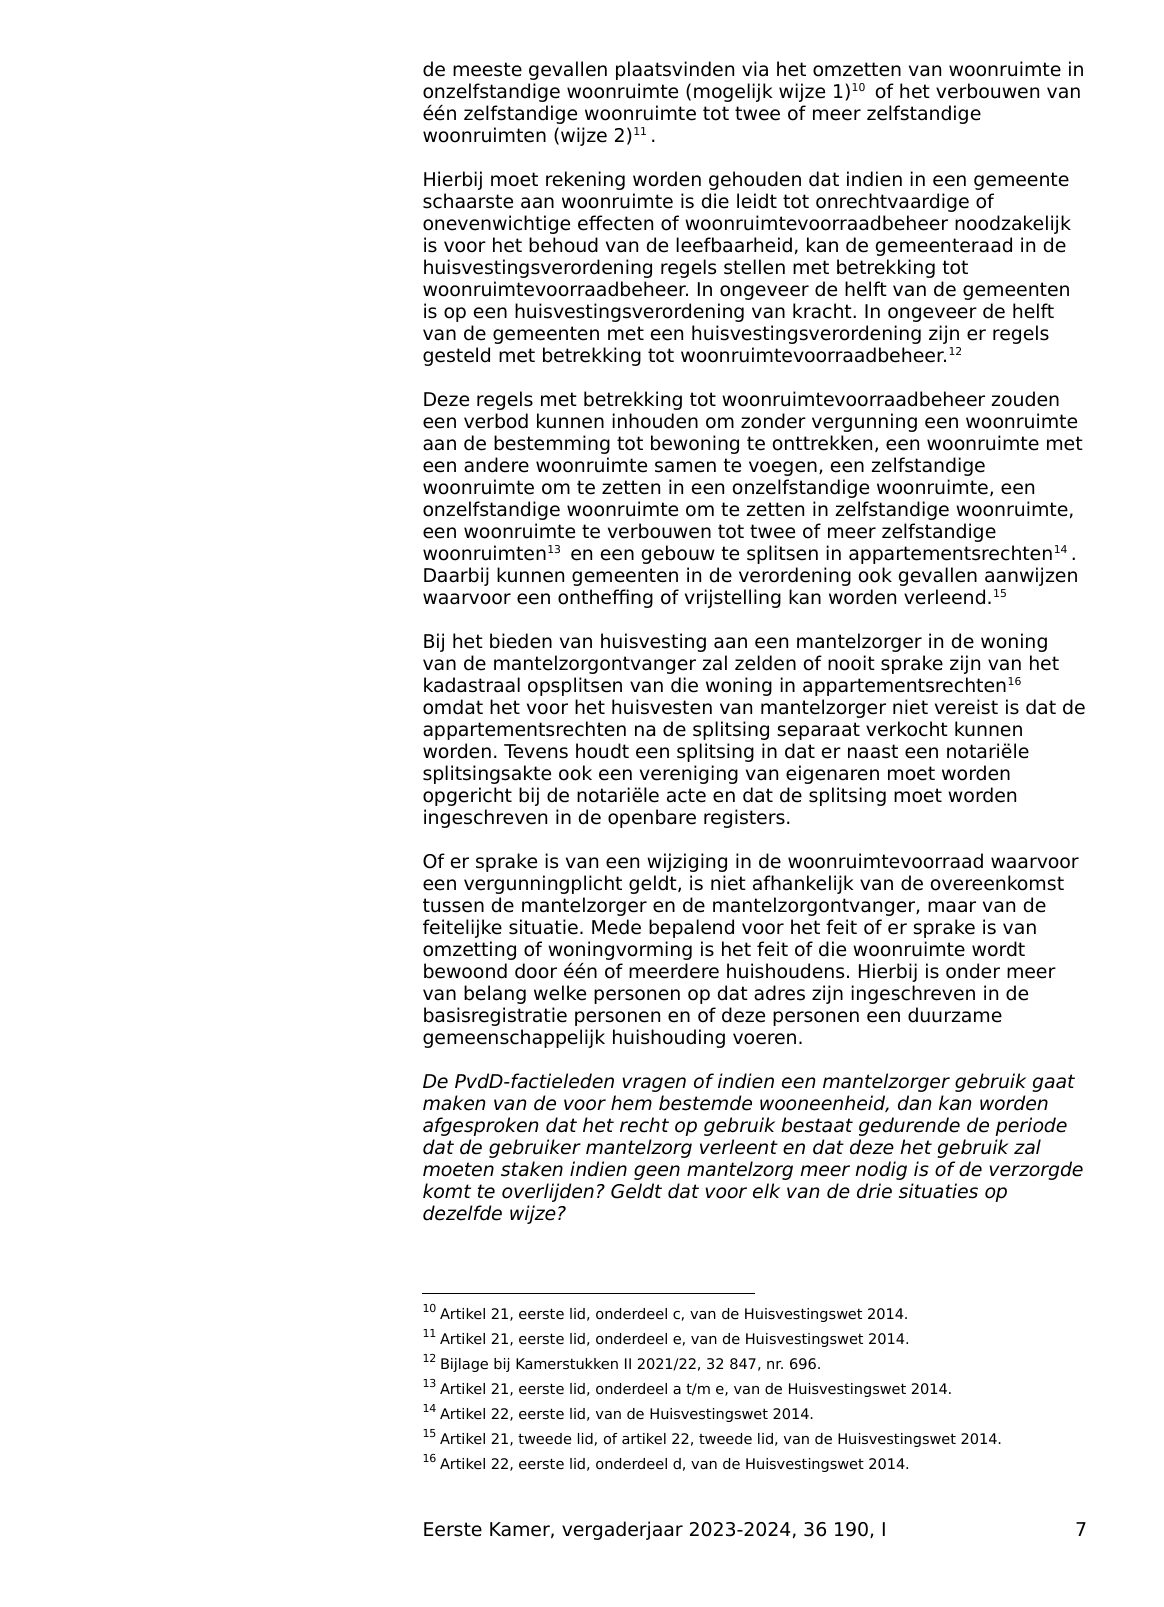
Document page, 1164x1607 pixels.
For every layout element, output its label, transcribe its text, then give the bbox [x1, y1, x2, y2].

text Artikel 21, eerste lid, onderdeel a t/m e, van de Huisvestingswet 2014. [422, 1377, 1087, 1399]
text Bijlage bij Kamerstukken II 2021/22, 32 847, nr. 696. [422, 1352, 1087, 1374]
text Artikel 21, tweede lid, of artikel 22, tweede lid, van de Huisvestingswet 2014. [422, 1427, 1087, 1449]
text De PvdD-factieleden vragen of indien een mantelzorger gebruik gaat maken van de voor hem bestemde wooneenheid, dan kan worden afgesproken dat het recht op gebruik bestaat gedurende de periode dat de gebruiker mantelzorg verleent en dat deze het gebruik zal moeten staken indien geen mantelzorg meer nodig is of de verzorgde komt te overlijden? Geldt dat voor elk van de drie situaties op dezelfde wijze? [422, 1071, 1087, 1225]
text Artikel 22, eerste lid, van de Huisvestingswet 2014. [422, 1402, 1087, 1424]
text Bij het bieden van huisvesting aan een mantelzorger in de woning van de mantelzorgontvanger zal zelden of nooit sprake zijn van het kadastraal opsplitsen van die woning in appartementsrechten omdat het voor het huisvesten van mantelzorger niet vereist is dat de appartementsrechten na de splitsing separaat verkocht kunnen worden. Tevens houdt een splitsing in dat er naast een notariële splitsingsakte ook een vereniging van eigenaren moet worden opgericht bij de notariële acte en dat de splitsing moet worden ingeschreven in de openbare registers. [422, 631, 1087, 829]
text Deze regels met betrekking tot woonruimtevoorraadbeheer zouden een verbod kunnen inhouden om zonder vergunning een woonruimte aan de bestemming tot bewoning te onttrekken, een woonruimte met een andere woonruimte samen te voegen, een zelfstandige woonruimte om te zetten in een onzelfstandige woonruimte, een onzelfstandige woonruimte om te zetten in zelfstandige woonruimte, een woonruimte te verbouwen tot twee of meer zelfstandige woonruimten en een gebouw te splitsen in appartementsrechten. Daarbij kunnen gemeenten in de verordening ook gevallen aanwijzen waarvoor een ontheffing of vrijstelling kan worden verleend. [422, 389, 1087, 609]
text Hierbij moet rekening worden gehouden dat indien in een gemeente schaarste aan woonruimte is die leidt tot onrechtvaardige of onevenwichtige effecten of woonruimtevoorraadbeheer noodzakelijk is voor het behoud van de leefbaarheid, kan de gemeenteraad in de huisvestingsverordening regels stellen met betrekking tot woonruimtevoorraadbeheer. In ongeveer de helft van de gemeenten is op een huisvestingsverordening van kracht. In ongeveer de helft van de gemeenten met een huisvestingsverordening zijn er regels gesteld met betrekking tot woonruimtevoorraadbeheer. [422, 169, 1087, 367]
text Artikel 21, eerste lid, onderdeel e, van de Huisvestingswet 2014. [422, 1327, 1087, 1349]
text Artikel 22, eerste lid, onderdeel d, van de Huisvestingswet 2014. [422, 1452, 1087, 1474]
text Artikel 21, eerste lid, onderdeel c, van de Huisvestingswet 2014. [422, 1302, 1087, 1324]
text Of er sprake is van een wijziging in de woonruimtevoorraad waarvoor een vergunningplicht geldt, is niet afhankelijk van de overeenkomst tussen de mantelzorger en de mantelzorgontvanger, maar van de feitelijke situatie. Mede bepalend voor het feit of er sprake is van omzetting of woningvorming is het feit of die woonruimte wordt bewoond door één of meerdere huishoudens. Hierbij is onder meer van belang welke personen op dat adres zijn ingeschreven in de basisregistratie personen en of deze personen een duurzame gemeenschappelijk huishouding voeren. [422, 851, 1087, 1049]
text de meeste gevallen plaatsvinden via het omzetten van woonruimte in onzelfstandige woonruimte (mogelijk wijze 1) of het verbouwen van één zelfstandige woonruimte tot twee of meer zelfstandige woonruimten (wijze 2). [422, 59, 1087, 147]
